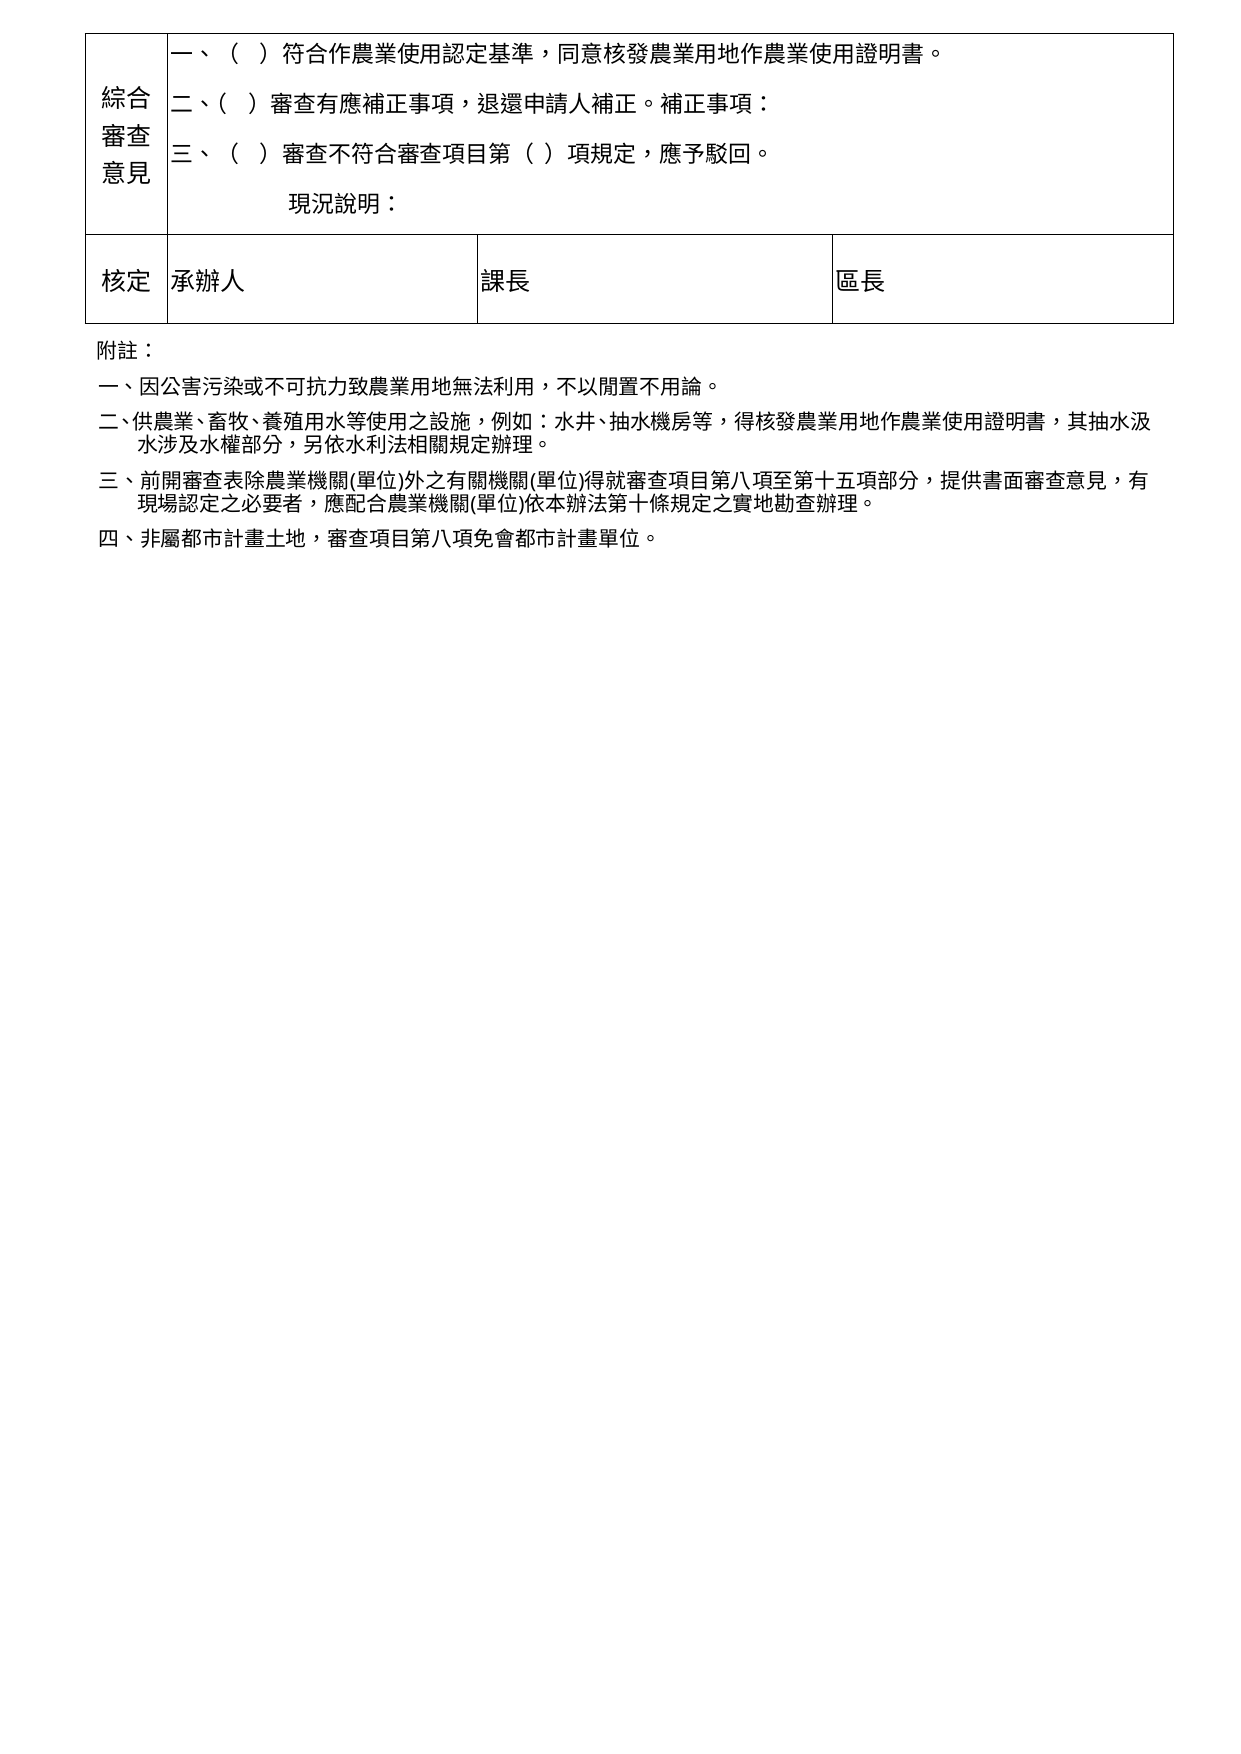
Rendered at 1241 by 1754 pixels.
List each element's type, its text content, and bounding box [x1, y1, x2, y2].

table_cell 區長 [833, 235, 1173, 323]
text 一、因公害污染或不可抗力致農業用地無法利用，不以閒置不用論。 [98, 376, 1116, 399]
table_cell 綜合 審查 意見 [86, 34, 167, 234]
text 四、非屬都市計畫土地，審查項目第八項免會都市計畫單位。 [98, 528, 1150, 551]
text 附註： [97, 336, 1116, 363]
table_cell 一、（ ）符合作農業使用認定基準，同意核發農業用地作農業使用證明書。 二、（ ）審查有應補正事項，退還申請人補正。補正事項： 三、（ ）審查不符合審查項目第（ ）項規定，應予駁回。 現況說明： [168, 34, 1173, 234]
table_cell 課長 [478, 235, 832, 323]
text 二、供農業、畜牧、養殖用水等使用之設施，例如：水井、抽水機房等，得核發農業用地作農業使用證明書，其抽水汲水涉及水權部分，另依水利法相關規定辦理。 [98, 411, 1150, 457]
table_cell 核定 [86, 235, 167, 323]
text 三、前開審查表除農業機關(單位)外之有關機關(單位)得就審查項目第八項至第十五項部分，提供書面審查意見，有現場認定之必要者，應配合農業機關(單位)依本辦法第十條規定之實地勘查辦理。 [98, 470, 1150, 516]
table_cell 承辦人 [168, 235, 477, 323]
